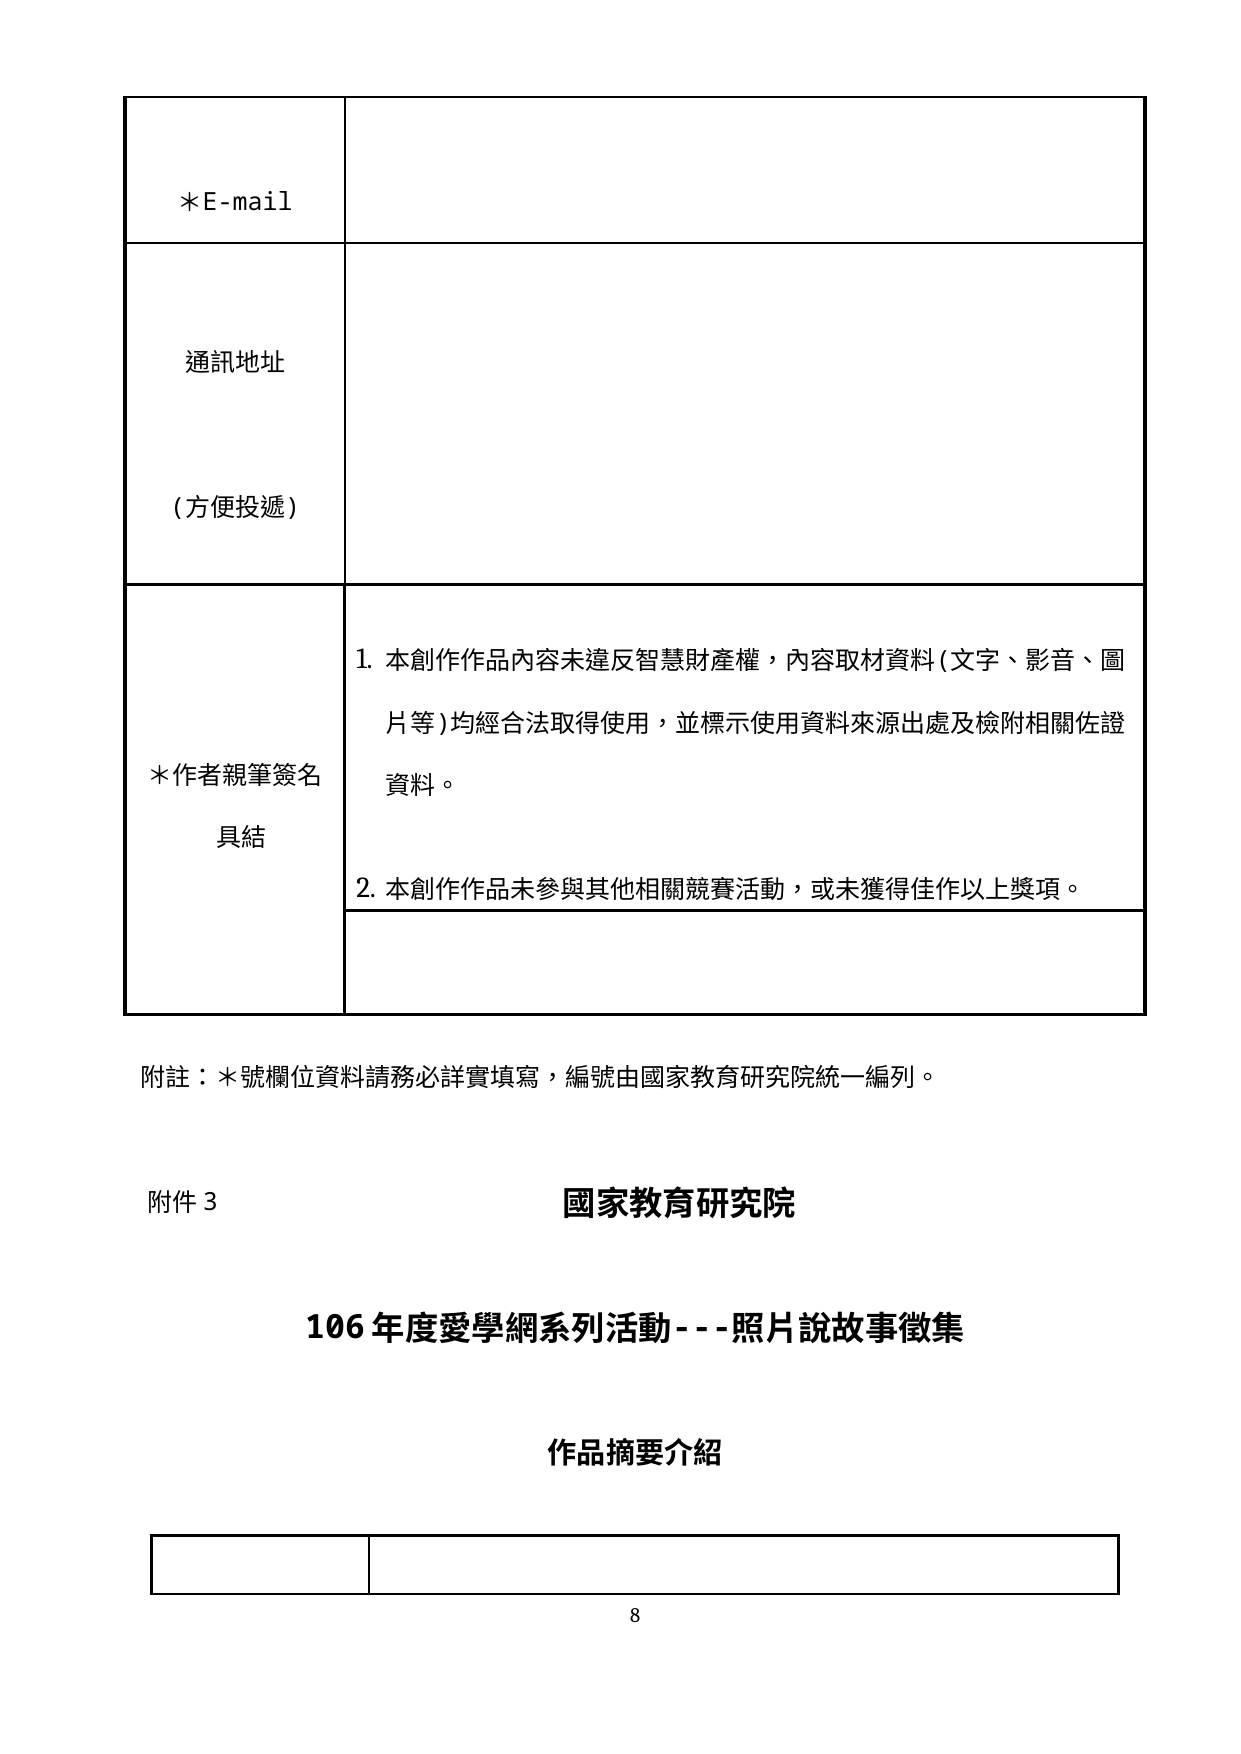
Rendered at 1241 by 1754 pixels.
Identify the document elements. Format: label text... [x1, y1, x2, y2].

table_header [370, 1537, 1117, 1593]
text 附註：＊號欄位資料請務必詳實填寫，編號由國家教育研究院統一編列。 [140, 1034, 1122, 1096]
text 106年度愛學網系列活動---照片說故事徵集 [148, 1284, 1122, 1346]
text 附件3 國家教育研究院 [148, 1159, 1122, 1221]
text 作品摘要介紹 [148, 1409, 1122, 1471]
table_cell ＊E-mail [127, 98, 344, 242]
table_cell 本創作作品內容未違反智慧財產權，內容取材資料(文字、影音、圖片等)均經合法取得使用，並標示使用資料來源出處及檢附相關佐證資料。 本創作作品未參與其他相關競賽活動，或未獲得佳作以上獎項。 [346, 586, 1143, 909]
table_header 作品名稱 [153, 1537, 368, 1593]
table_cell [346, 98, 1143, 242]
table_cell 通訊地址 (方便投遞) [127, 244, 344, 583]
table_cell [346, 244, 1143, 583]
table_cell ＊作者親筆簽名具結 [127, 586, 343, 1013]
table_cell [346, 912, 1143, 1013]
